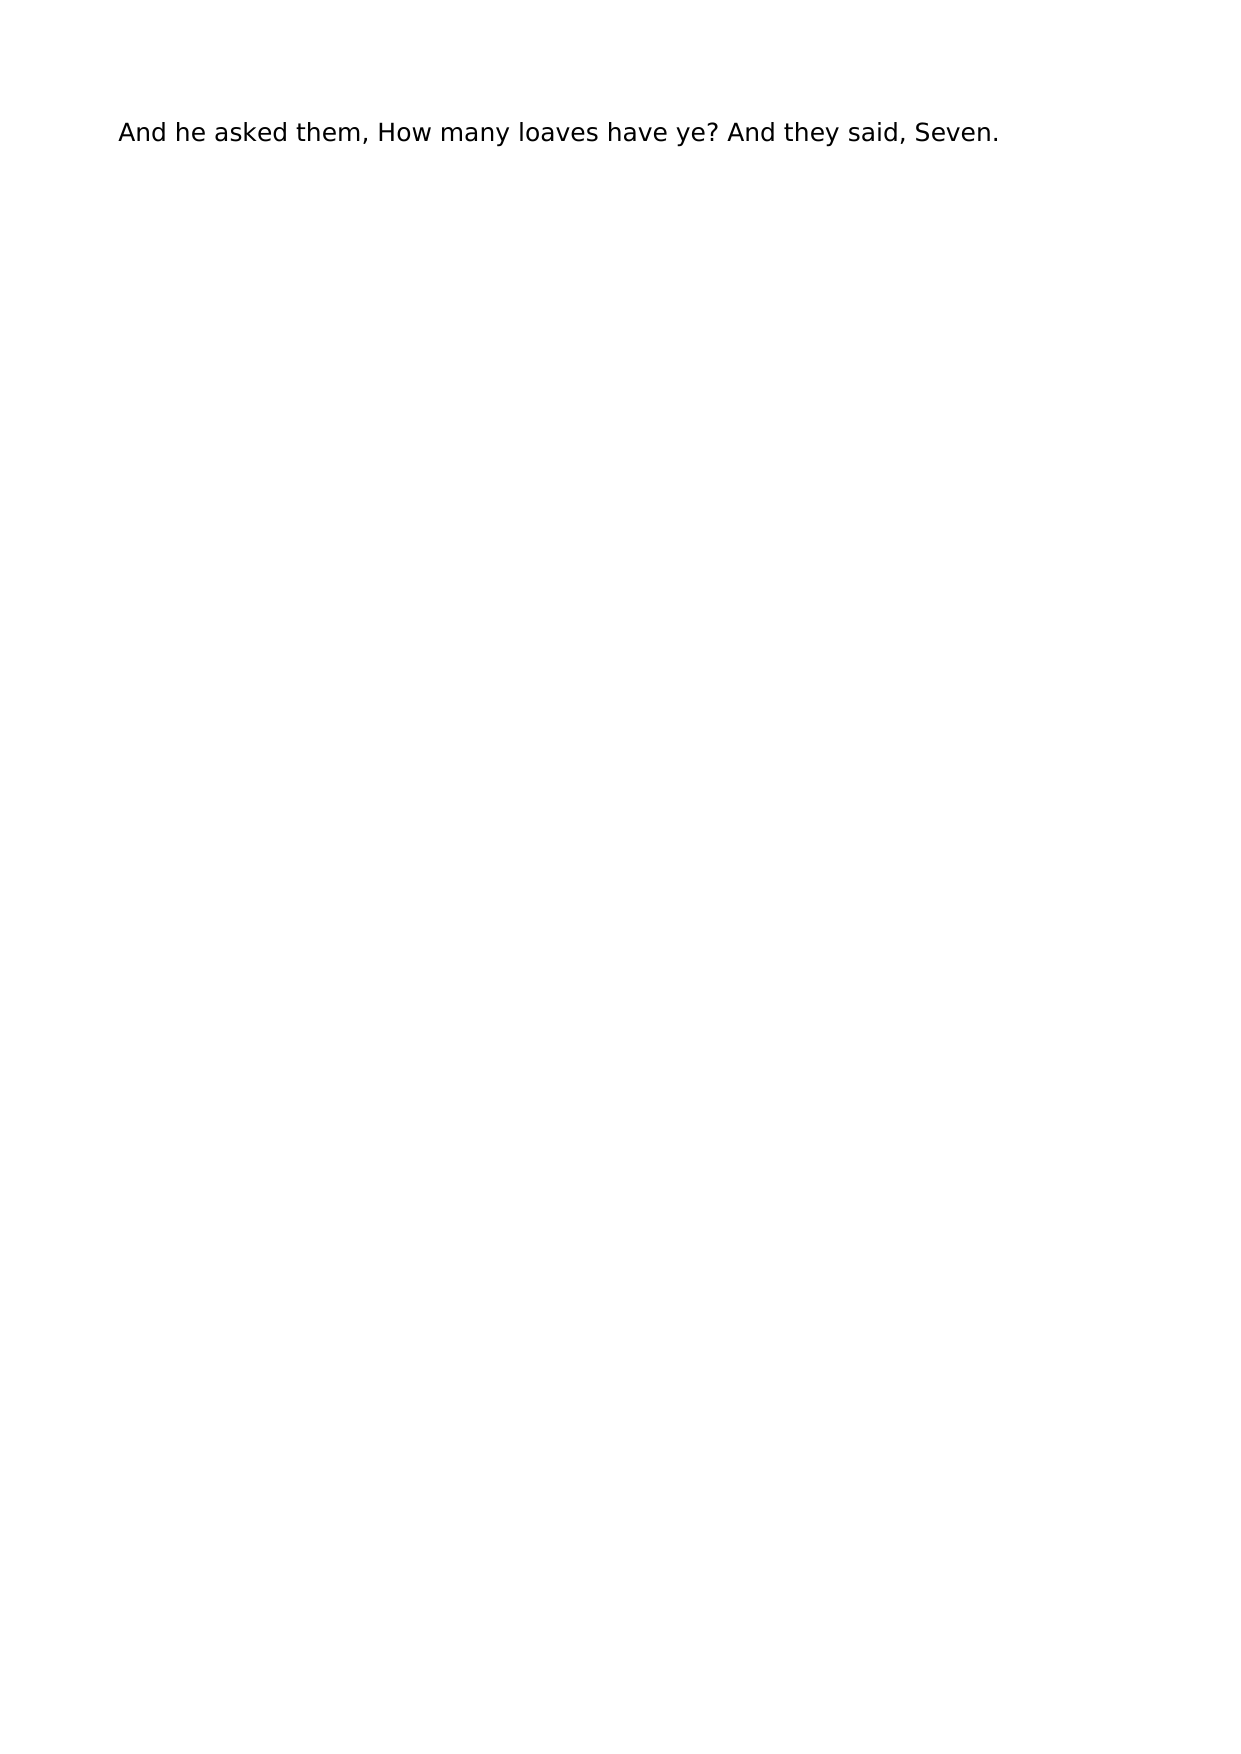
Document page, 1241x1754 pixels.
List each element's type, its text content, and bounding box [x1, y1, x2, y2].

text And he asked them, How many loaves have ye? And they said, Seven. [118, 118, 1122, 147]
